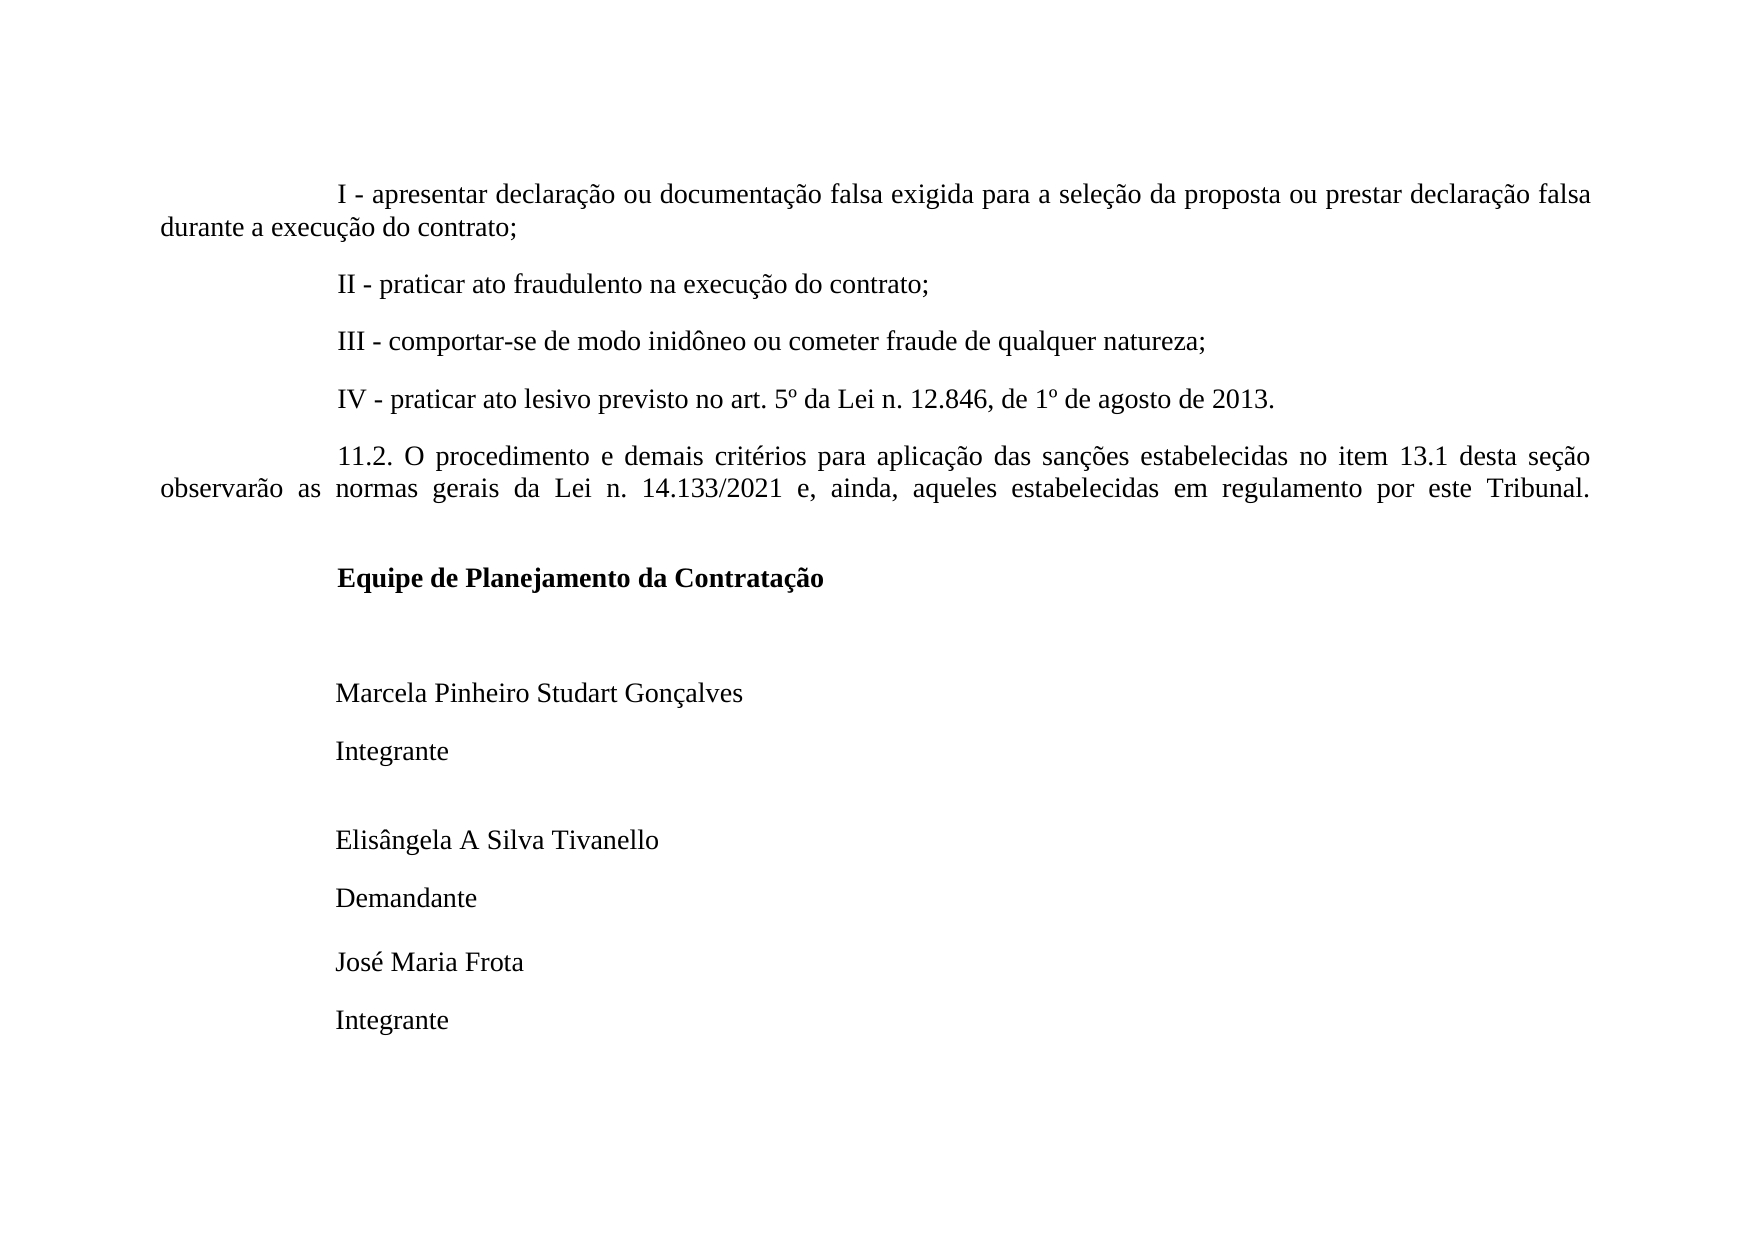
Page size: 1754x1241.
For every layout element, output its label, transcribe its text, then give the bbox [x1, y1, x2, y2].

text 11.2. O procedimento e demais critérios para aplicação das sanções estabelecidas no item 13.1 desta seção observarão as normas gerais da Lei n. 14.133/2021 e, ainda, aqueles estabelecidas em regulamento por este Tribunal. [160, 439, 1594, 536]
text III - comportar-se de modo inidôneo ou cometer fraude de qualquer natureza; [160, 324, 1594, 357]
text Marcela Pinheiro Studart Gonçalves [335, 676, 1594, 708]
text Demandante José Maria Frota [335, 881, 1594, 978]
text I - apresentar declaração ou documentação falsa exigida para a seleção da proposta ou prestar declaração falsa durante a execução do contrato; [160, 177, 1594, 242]
text Integrante [335, 1003, 1594, 1035]
text II - praticar ato fraudulento na execução do contrato; [160, 267, 1594, 299]
text Equipe de Planejamento da Contratação [160, 561, 1594, 594]
text Integrante [335, 733, 1594, 766]
text IV - praticar ato lesivo previsto no art. 5º da Lei n. 12.846, de 1º de agosto de 2013. [160, 382, 1594, 414]
text Elisângela A Silva Tivanello [335, 791, 1594, 856]
